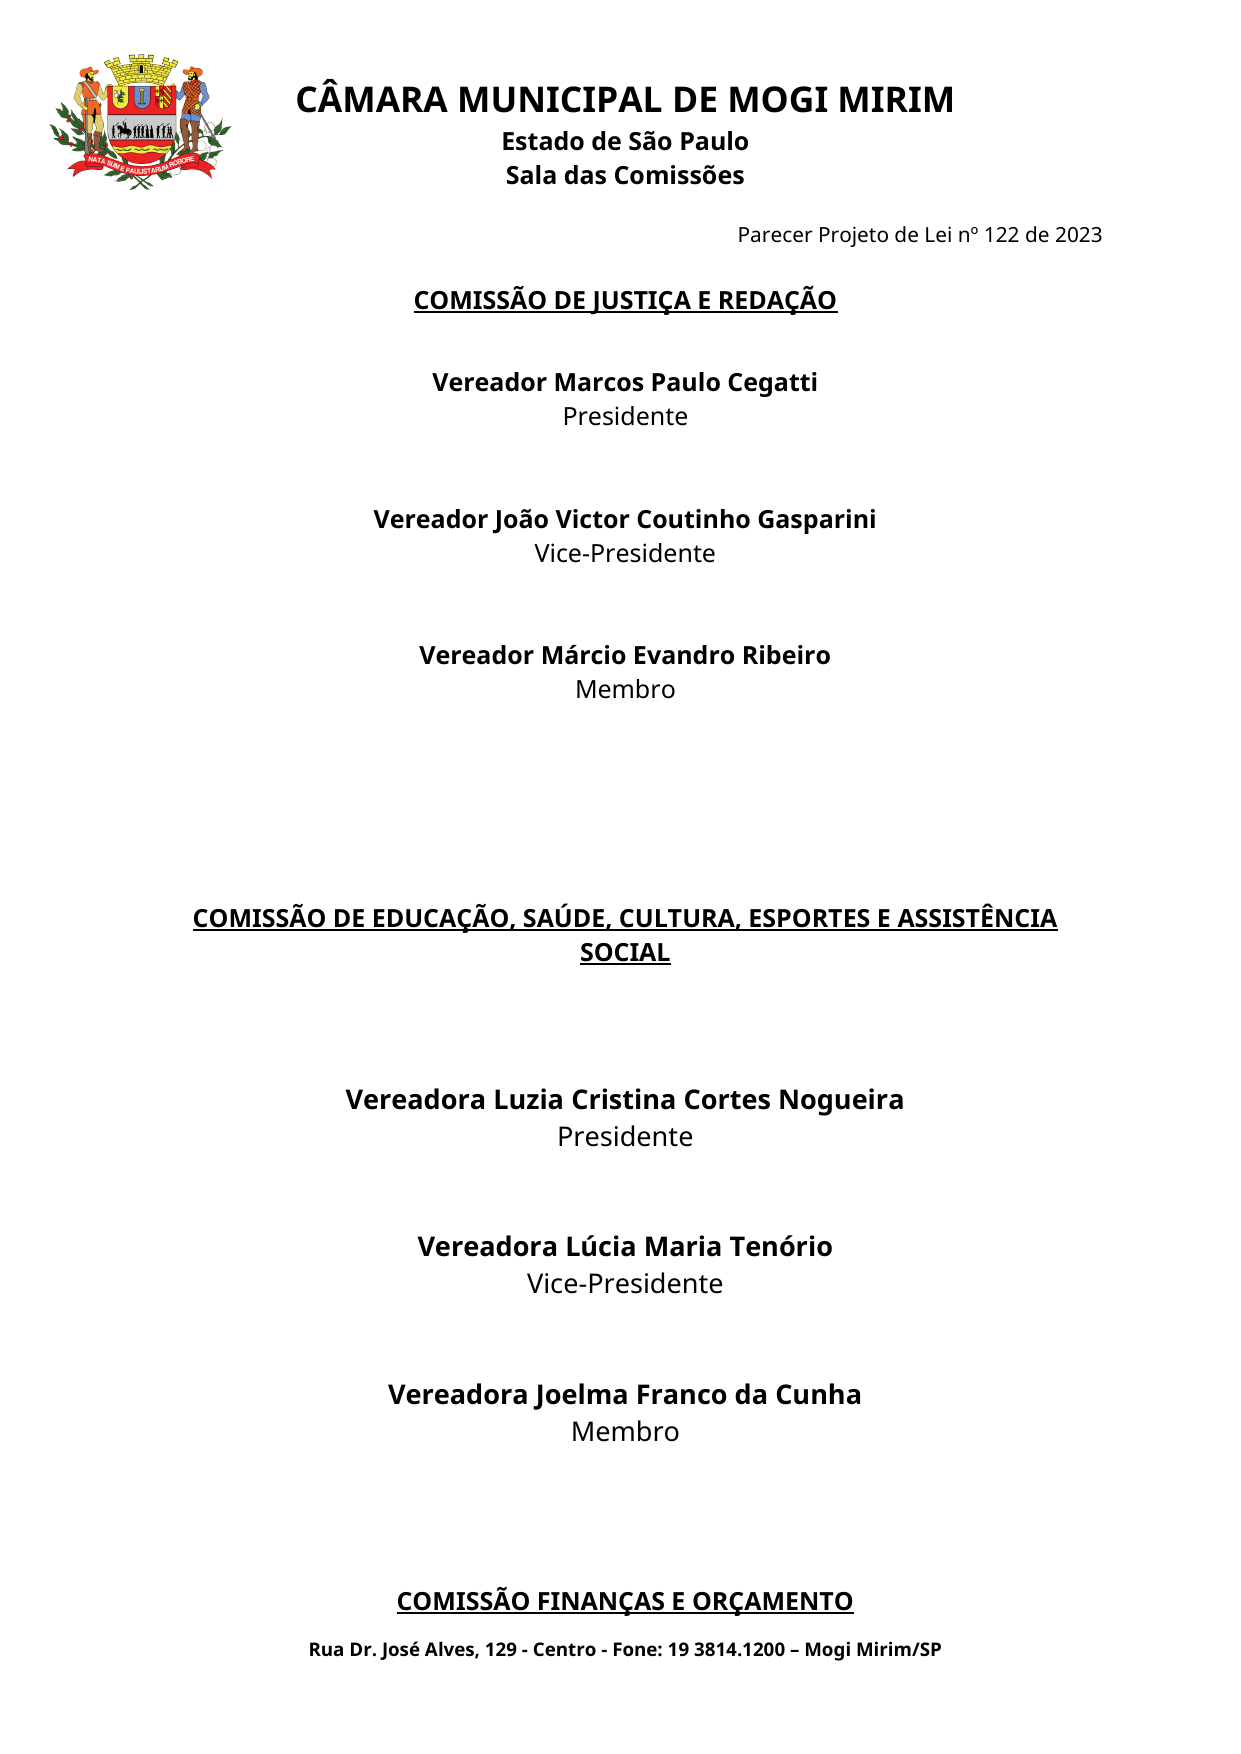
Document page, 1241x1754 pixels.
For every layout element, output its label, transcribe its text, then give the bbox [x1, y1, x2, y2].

text Vereador Marcos Paulo Cegatti [148, 365, 1103, 399]
text Presidente [148, 1117, 1103, 1154]
picture [26, 42, 253, 202]
text Vereadora Joelma Franco da Cunha [148, 1375, 1103, 1412]
text Vice-Presidente [148, 1264, 1103, 1301]
text Vereadora Luzia Cristina Cortes Nogueira [148, 1080, 1103, 1117]
text Vereador João Victor Coutinho Gasparini [148, 501, 1103, 535]
text COMISSÃO FINANÇAS E ORÇAMENTO [148, 1583, 1103, 1617]
text COMISSÃO DE EDUCAÇÃO, SAÚDE, CULTURA, ESPORTES E ASSISTÊNCIA SOCIAL [148, 900, 1103, 968]
text Membro [148, 672, 1103, 706]
text Vereador Márcio Evandro Ribeiro [148, 637, 1103, 672]
text COMISSÃO DE JUSTIÇA E REDAÇÃO [148, 282, 1103, 316]
text Membro [148, 1412, 1103, 1449]
text Presidente [148, 399, 1103, 433]
text Vice-Presidente [148, 535, 1103, 569]
text Vereadora Lúcia Maria Tenório [148, 1228, 1103, 1264]
